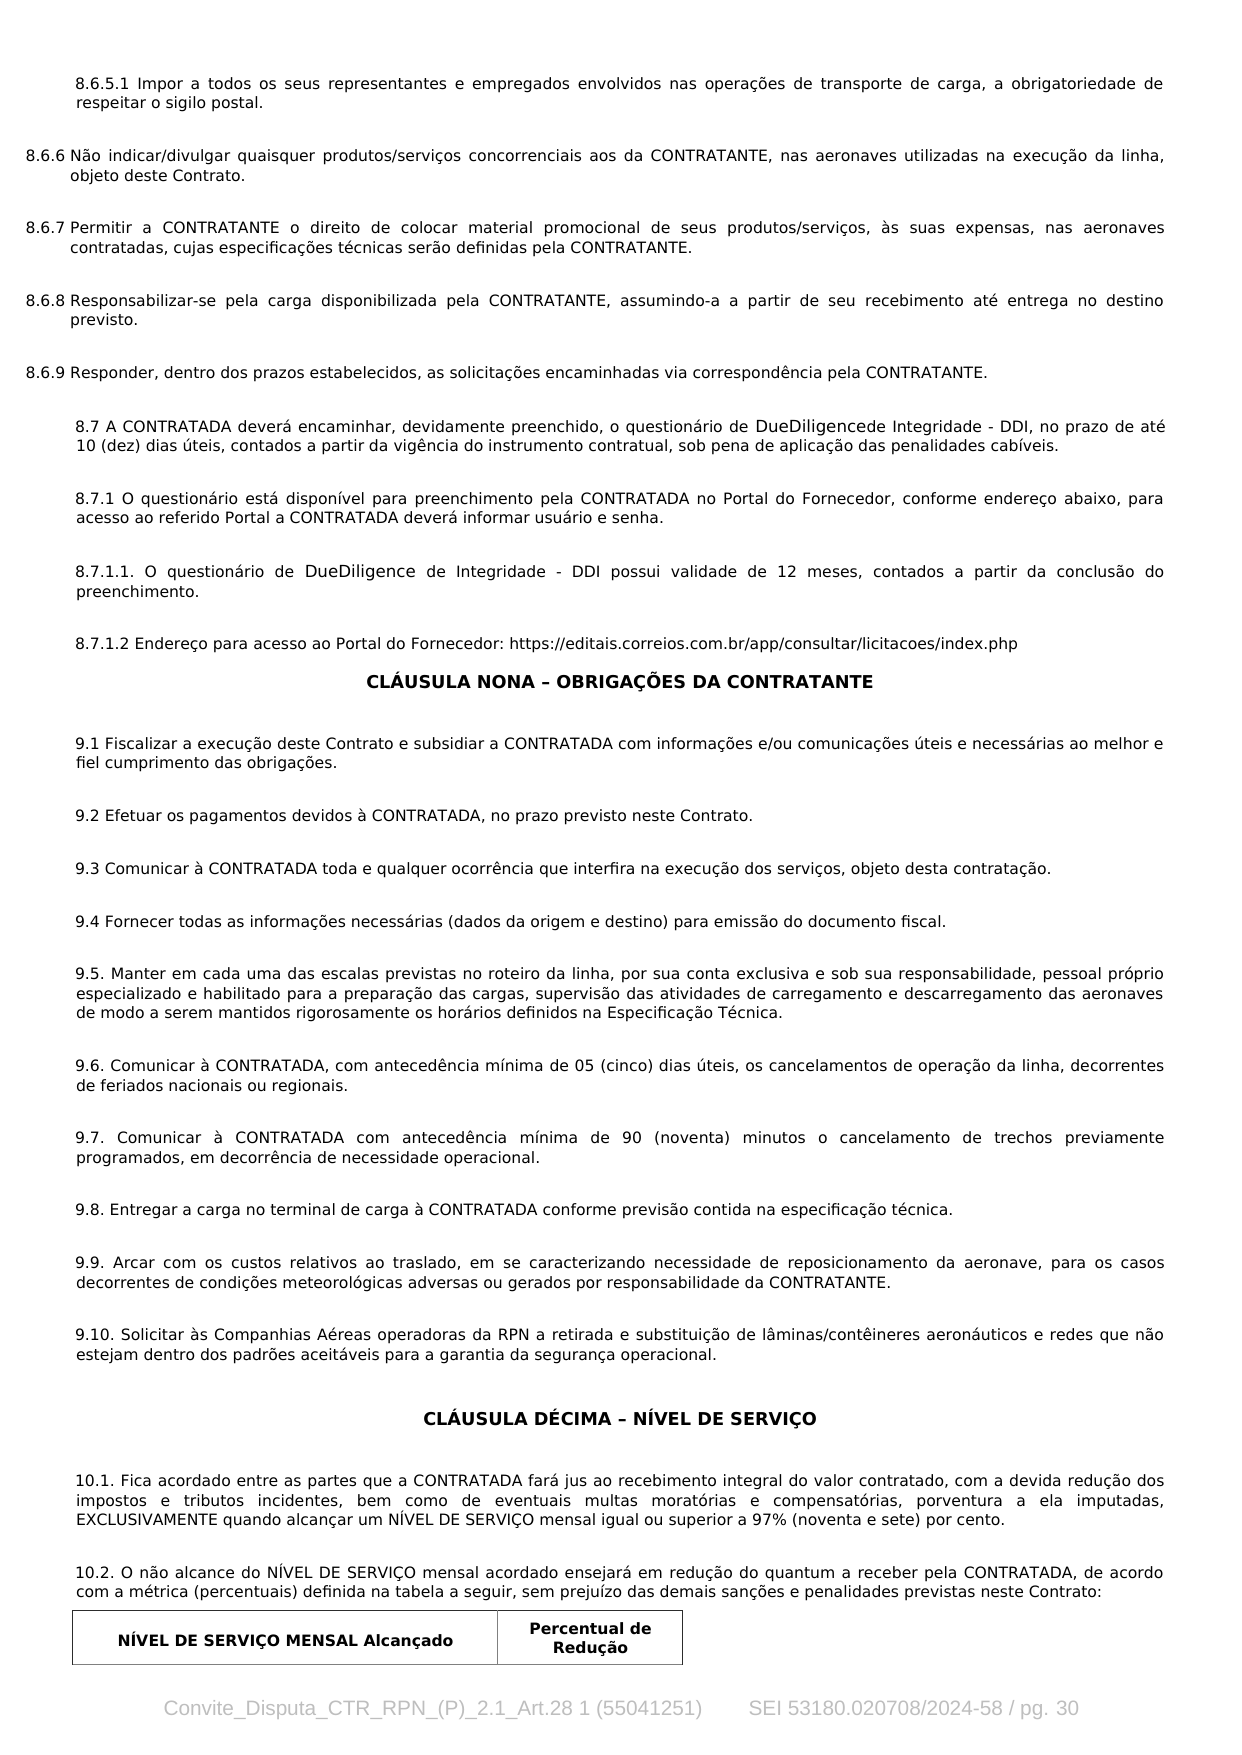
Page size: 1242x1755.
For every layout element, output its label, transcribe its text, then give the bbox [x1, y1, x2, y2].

list Responsabilizar-se pela carga disponibilizada pela CONTRATANTE, assumindo-a a partir de seu recebimento até entrega no destino previsto. [25, 292, 1166, 329]
text 9.3 Comunicar à CONTRATADA toda e qualquer ocorrência que interfira na execução dos serviços, objeto desta contratação. [75, 860, 1166, 878]
table_header Percentual de Redução [498, 1611, 682, 1664]
text 10.1. Fica acordado entre as partes que a CONTRATADA fará jus ao recebimento integral do valor contratado, com a devida redução dos impostos e tributos incidentes, bem como de eventuais multas moratórias e compensatórias, porventura a ela imputadas, EXCLUSIVAMENTE quando alcançar um NÍVEL DE SERVIÇO mensal igual ou superior a 97% (noventa e sete) por cento. [75, 1472, 1166, 1529]
text 9.6. Comunicar à CONTRATADA, com antecedência mínima de 05 (cinco) dias úteis, os cancelamentos de operação da linha, decorrentes de feriados nacionais ou regionais. [75, 1057, 1166, 1095]
table_header NÍVEL DE SERVIÇO MENSAL Alcançado [73, 1611, 497, 1664]
list Não indicar/divulgar quaisquer produtos/serviços concorrenciais aos da CONTRATANTE, nas aeronaves utilizadas na execução da linha, objeto deste Contrato. [25, 147, 1166, 185]
text 9.5. Manter em cada uma das escalas previstas no roteiro da linha, por sua conta exclusiva e sob sua responsabilidade, pessoal próprio especializado e habilitado para a preparação das cargas, supervisão das atividades de carregamento e descarregamento das aeronaves de modo a serem mantidos rigorosamente os horários definidos na Especificação Técnica. [75, 965, 1166, 1022]
text 10.2. O não alcance do NÍVEL DE SERVIÇO mensal acordado ensejará em redução do quantum a receber pela CONTRATADA, de acordo com a métrica (percentuais) definida na tabela a seguir, sem prejuízo das demais sanções e penalidades previstas neste Contrato: [75, 1564, 1166, 1601]
subtitle CLÁUSULA NONA – OBRIGAÇÕES DA CONTRATANTE [70, 672, 1170, 693]
text 9.9. Arcar com os custos relativos ao traslado, em se caracterizando necessidade de reposicionamento da aeronave, para os casos decorrentes de condições meteorológicas adversas ou gerados por responsabilidade da CONTRATANTE. [75, 1254, 1166, 1292]
text 8.7.1.2 Endereço para acesso ao Portal do Fornecedor: https://editais.correios.com.br/app/consultar/licitacoes/index.php [75, 635, 1166, 653]
text 8.6.5.1 Impor a todos os seus representantes e empregados envolvidos nas operações de transporte de carga, a obrigatoriedade de respeitar o sigilo postal. [75, 75, 1166, 113]
text 8.7 A CONTRATADA deverá encaminhar, devidamente preenchido, o questionário de DueDiligencede Integridade - DDI, no prazo de até 10 (dez) dias úteis, contados a partir da vigência do instrumento contratual, sob pena de aplicação das penalidades cabíveis. [75, 416, 1166, 455]
text 9.7. Comunicar à CONTRATADA com antecedência mínima de 90 (noventa) minutos o cancelamento de trechos previamente programados, em decorrência de necessidade operacional. [75, 1129, 1166, 1167]
subtitle CLÁUSULA DÉCIMA – NÍVEL DE SERVIÇO [70, 1409, 1170, 1429]
text 9.8. Entregar a carga no terminal de carga à CONTRATADA conforme previsão contida na especificação técnica. [75, 1201, 1166, 1219]
text 8.7.1 O questionário está disponível para preenchimento pela CONTRATADA no Portal do Fornecedor, conforme endereço abaixo, para acesso ao referido Portal a CONTRATADA deverá informar usuário e senha. [75, 490, 1166, 527]
list Permitir a CONTRATANTE o direito de colocar material promocional de seus produtos/serviços, às suas expensas, nas aeronaves contratadas, cujas especificações técnicas serão definidas pela CONTRATANTE. [25, 219, 1166, 257]
text 9.10. Solicitar às Companhias Aéreas operadoras da RPN a retirada e substituição de lâminas/contêineres aeronáuticos e redes que não estejam dentro dos padrões aceitáveis para a garantia da segurança operacional. [75, 1326, 1166, 1364]
list Responder, dentro dos prazos estabelecidos, as solicitações encaminhadas via correspondência pela CONTRATANTE. [25, 364, 1166, 382]
text 9.2 Efetuar os pagamentos devidos à CONTRATADA, no prazo previsto neste Contrato. [75, 807, 1166, 825]
text 8.7.1.1. O questionário de DueDiligence de Integridade - DDI possui validade de 12 meses, contados a partir da conclusão do preenchimento. [75, 562, 1166, 601]
text 9.4 Fornecer todas as informações necessárias (dados da origem e destino) para emissão do documento fiscal. [75, 913, 1166, 931]
text 9.1 Fiscalizar a execução deste Contrato e subsidiar a CONTRATADA com informações e/ou comunicações úteis e necessárias ao melhor e fiel cumprimento das obrigações. [75, 735, 1166, 773]
